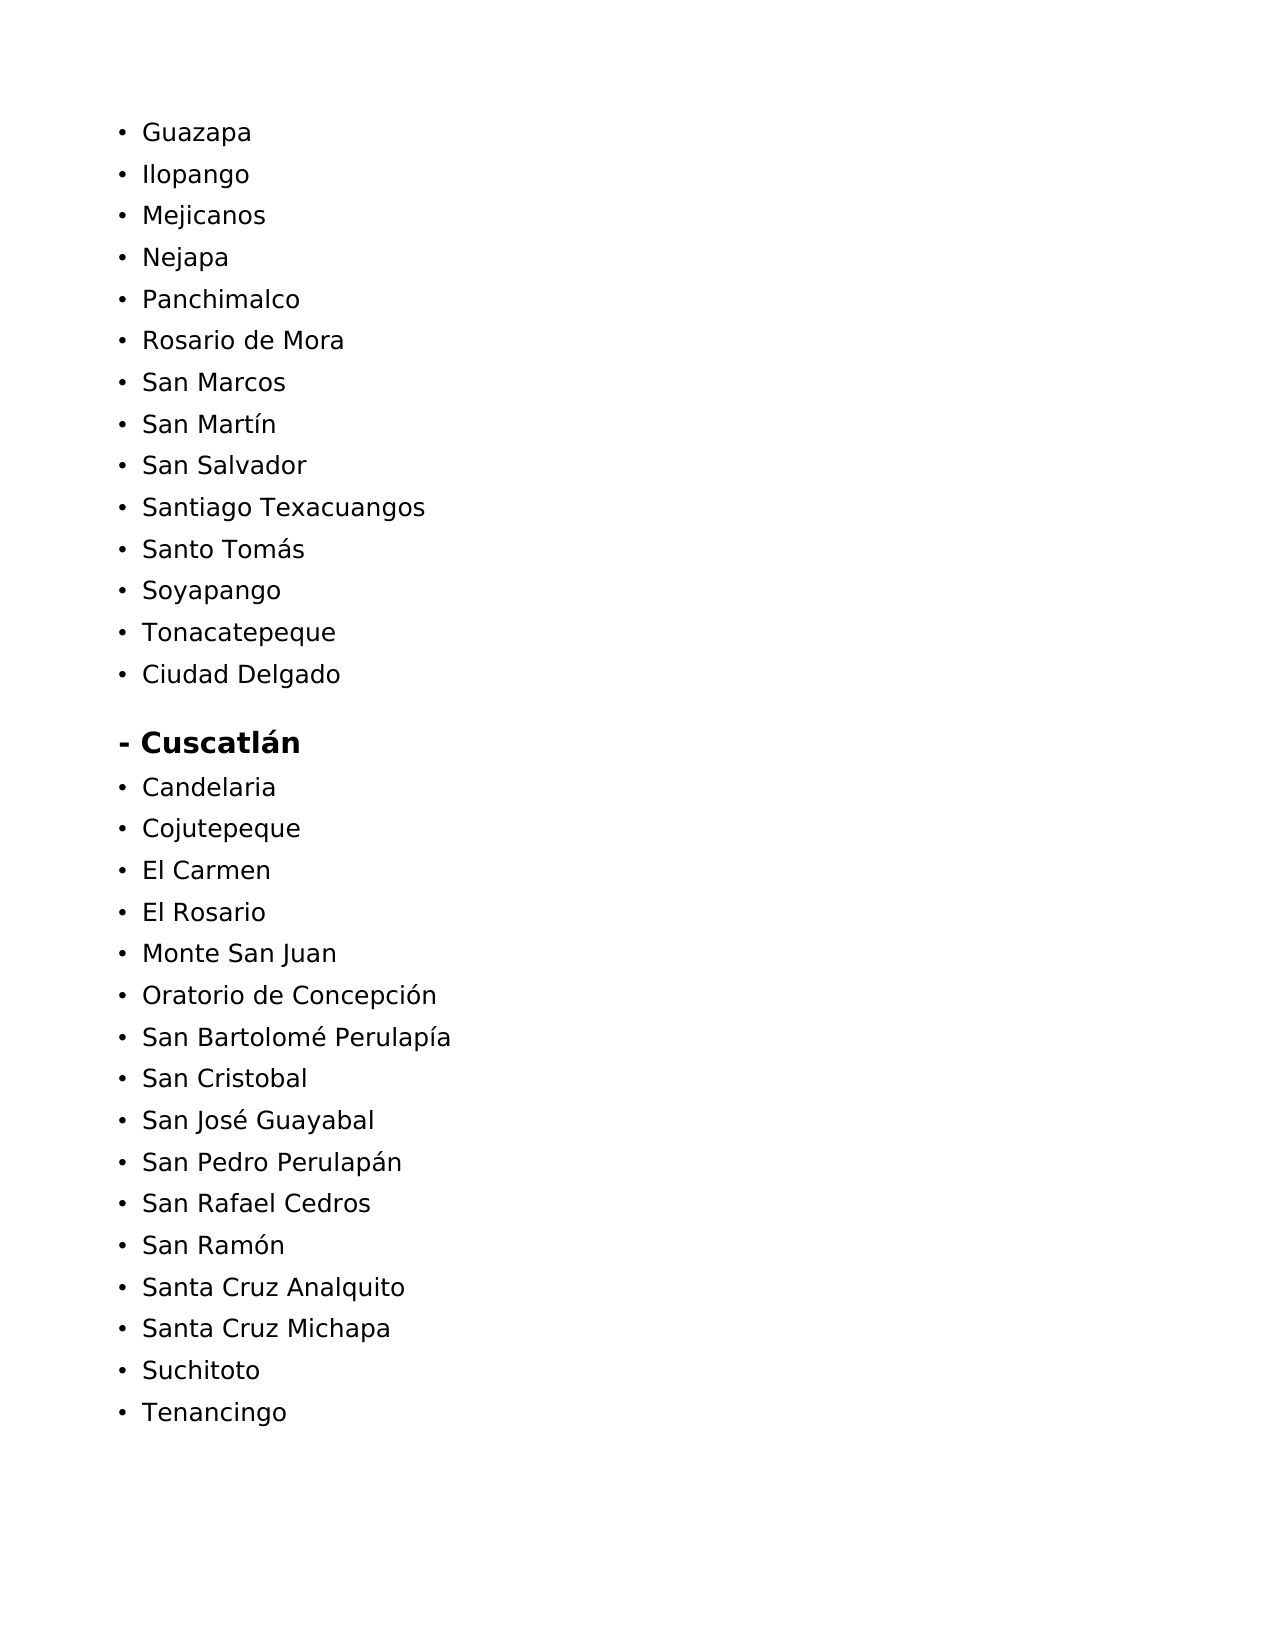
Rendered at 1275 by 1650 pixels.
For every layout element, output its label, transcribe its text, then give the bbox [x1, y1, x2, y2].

subtitle - Cuscatlán [118, 726, 1157, 760]
list San Cristobal [118, 1064, 1157, 1094]
list Suchitoto [118, 1356, 1157, 1385]
list Monte San Juan [118, 939, 1157, 969]
list San Pedro Perulapán [118, 1148, 1157, 1177]
list Guazapa [118, 118, 1157, 147]
list Oratorio de Concepción [118, 981, 1157, 1010]
list El Carmen [118, 856, 1157, 885]
list San Marcos [118, 368, 1157, 397]
list El Rosario [118, 898, 1157, 927]
list Soyapango [118, 576, 1157, 606]
list Mejicanos [118, 201, 1157, 231]
list San Martín [118, 410, 1157, 439]
list Ilopango [118, 160, 1157, 189]
list Santiago Texacuangos [118, 493, 1157, 522]
list Tenancingo [118, 1398, 1157, 1427]
list Santo Tomás [118, 535, 1157, 564]
list Candelaria [118, 773, 1157, 802]
list San José Guayabal [118, 1106, 1157, 1135]
list Santa Cruz Michapa [118, 1314, 1157, 1344]
list San Salvador [118, 451, 1157, 481]
list Panchimalco [118, 285, 1157, 314]
list San Ramón [118, 1231, 1157, 1260]
list Cojutepeque [118, 814, 1157, 844]
list San Rafael Cedros [118, 1189, 1157, 1219]
list Ciudad Delgado [118, 660, 1157, 689]
list Santa Cruz Analquito [118, 1273, 1157, 1302]
list Rosario de Mora [118, 326, 1157, 356]
list Nejapa [118, 243, 1157, 272]
list Tonacatepeque [118, 618, 1157, 647]
list San Bartolomé Perulapía [118, 1023, 1157, 1052]
